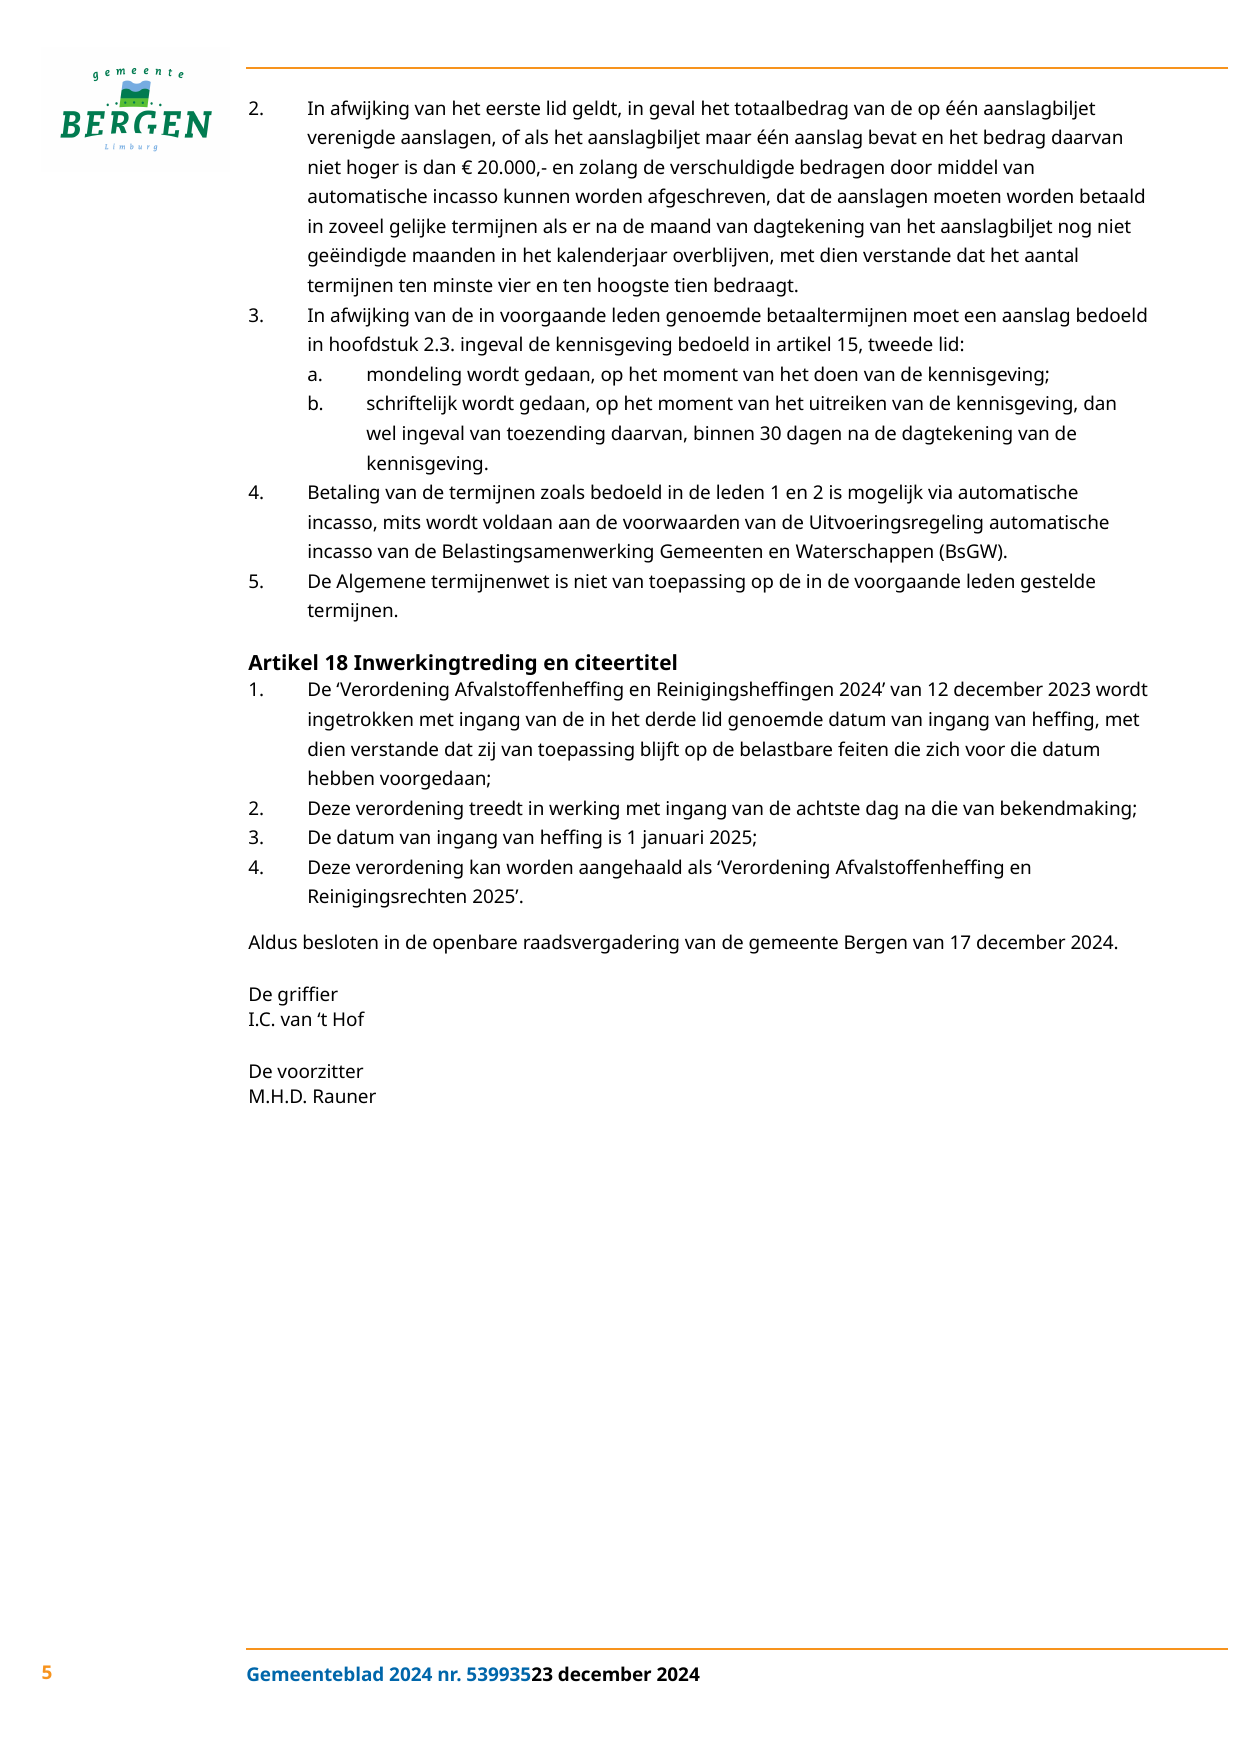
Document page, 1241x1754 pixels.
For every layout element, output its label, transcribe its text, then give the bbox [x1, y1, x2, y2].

list De ‘Verordening Afvalstoffenheffing en Reinigingsheffingen 2024’ van 12 december 2023 wordt ingetrokken met ingang van de in het derde lid genoemde datum van ingang van heffing, met dien verstande dat zij van toepassing blijft op de belastbare feiten die zich voor die datum hebben voorgedaan; [248, 677, 1152, 791]
list In afwijking van het eerste lid geldt, in geval het totaalbedrag van de op één aanslagbiljet verenigde aanslagen, of als het aanslagbiljet maar één aanslag bevat en het bedrag daarvan niet hoger is dan € 20.000,- en zolang de verschuldigde bedragen door middel van automatische incasso kunnen worden afgeschreven, dat de aanslagen moeten worden betaald in zoveel gelijke termijnen als er na de maand van dagtekening van het aanslagbiljet nog niet geëindigde maanden in het kalenderjaar overblijven, met dien verstande dat het aantal termijnen ten minste vier en ten hoogste tien bedraagt. [248, 95, 1152, 298]
text Aldus besloten in de openbare raadsvergadering van de gemeente Bergen van 17 december 2024. [248, 929, 1152, 955]
list Deze verordening treedt in werking met ingang van de achtste dag na die van bekendmaking; [248, 795, 1152, 821]
list mondeling wordt gedaan, op het moment van het doen van de kennisgeving; [307, 361, 1152, 387]
text Artikel 18 Inwerkingtreding en citeertitel [248, 648, 1152, 677]
picture [41, 47, 231, 172]
text I.C. van ‘t Hof [248, 1006, 1152, 1032]
text De griffier [248, 981, 1152, 1006]
text M.H.D. Rauner [248, 1084, 1152, 1109]
list In afwijking van de in voorgaande leden genoemde betaaltermijnen moet een aanslag bedoeld in hoofdstuk 2.3. ingeval de kennisgeving bedoeld in artikel 15, tweede lid: [248, 302, 1152, 357]
list schriftelijk wordt gedaan, op het moment van het uitreiken van de kennisgeving, dan wel ingeval van toezending daarvan, binnen 30 dagen na de dagtekening van de kennisgeving. [307, 391, 1152, 476]
text De voorzitter [248, 1058, 1152, 1084]
list De datum van ingang van heffing is 1 januari 2025; [248, 824, 1152, 850]
list De Algemene termijnenwet is niet van toepassing op de in de voorgaande leden gestelde termijnen. [248, 568, 1152, 623]
list Deze verordening kan worden aangehaald als ‘Verordening Afvalstoffenheffing en Reinigingsrechten 2025’. [248, 854, 1152, 909]
list Betaling van de termijnen zoals bedoeld in de leden 1 en 2 is mogelijk via automatische incasso, mits wordt voldaan aan de voorwaarden van de Uitvoeringsregeling automatische incasso van de Belastingsamenwerking Gemeenten en Waterschappen (BsGW). [248, 479, 1152, 564]
